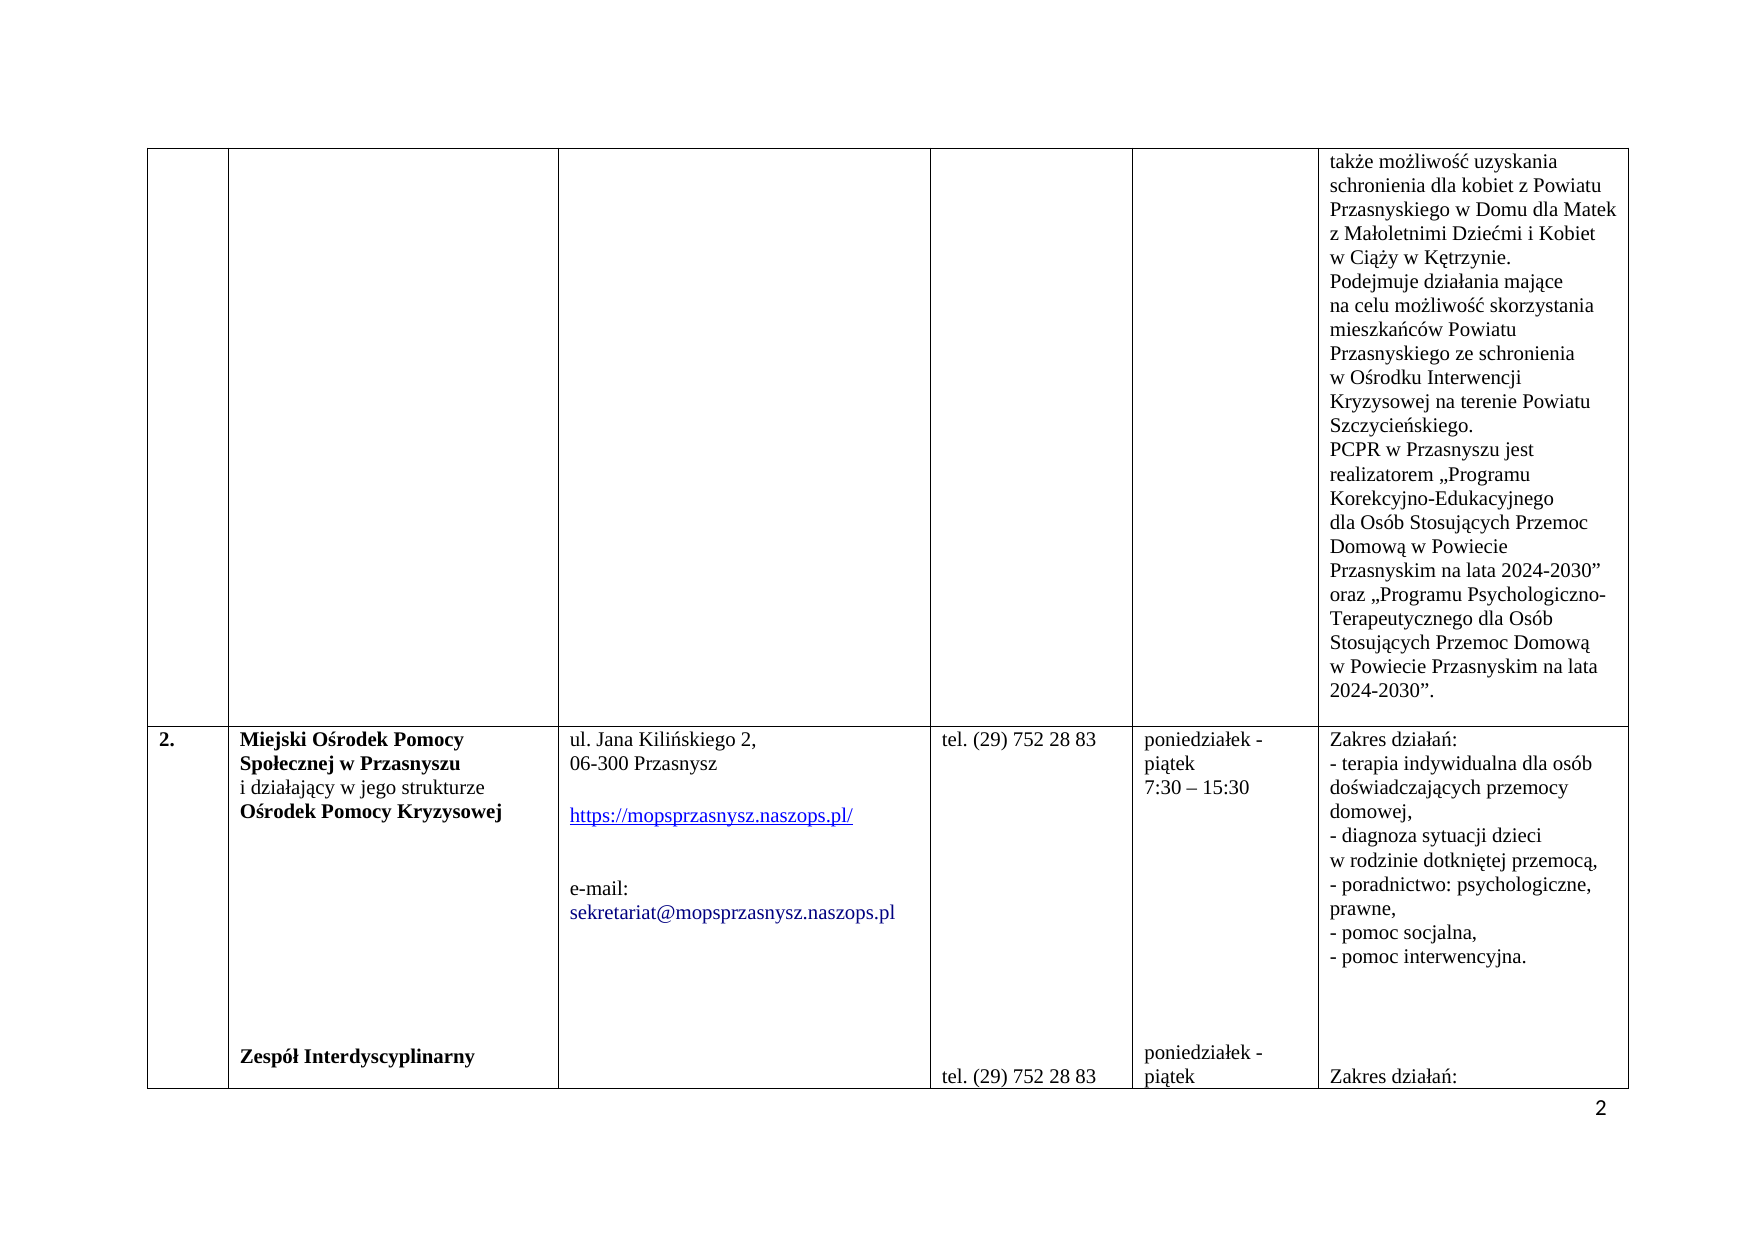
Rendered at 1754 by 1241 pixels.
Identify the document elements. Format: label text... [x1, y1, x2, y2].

table_cell [559, 149, 930, 726]
table_cell [1133, 149, 1318, 726]
table_cell [148, 149, 228, 726]
table_cell tel. (29) 752 28 83 tel. (29) 752 28 83 [931, 727, 1132, 1088]
table_cell [229, 149, 558, 726]
table_cell [931, 149, 1132, 726]
table_cell ul. Jana Kilińskiego 2, 06-300 Przasnysz https://mopsprzasnysz.naszops.pl/ e-mail: sekretariat@mopsprzasnysz.naszops.pl [559, 727, 930, 1088]
table_cell Zakres działań: - terapia indywidualna dla osób doświadczających przemocy domowej, - diagnoza sytuacji dzieci w rodzinie dotkniętej przemocą, - poradnictwo: psychologiczne, prawne, - pomoc socjalna, - pomoc interwencyjna. Zakres działań: [1319, 727, 1628, 1088]
table_cell 2. [148, 727, 228, 1088]
table_cell Miejski Ośrodek Pomocy Społecznej w Przasnyszu i działający w jego strukturze Ośrodek Pomocy Kryzysowej Zespół Interdyscyplinarny [229, 727, 558, 1088]
table_cell także możliwość uzyskania schronienia dla kobiet z Powiatu Przasnyskiego w Domu dla Matek z Małoletnimi Dziećmi i Kobiet w Ciąży w Kętrzynie. Podejmuje działania mające na celu możliwość skorzystania mieszkańców Powiatu Przasnyskiego ze schronienia w Ośrodku Interwencji Kryzysowej na terenie Powiatu Szczycieńskiego. PCPR w Przasnyszu jest realizatorem „Programu Korekcyjno-Edukacyjnego dla Osób Stosujących Przemoc Domową w Powiecie Przasnyskim na lata 2024-2030” oraz „Programu Psychologiczno-Terapeutycznego dla Osób Stosujących Przemoc Domową w Powiecie Przasnyskim na lata 2024-2030”. [1319, 149, 1628, 726]
table_cell poniedziałek -piątek 7:30 – 15:30 poniedziałek -piątek [1133, 727, 1318, 1088]
